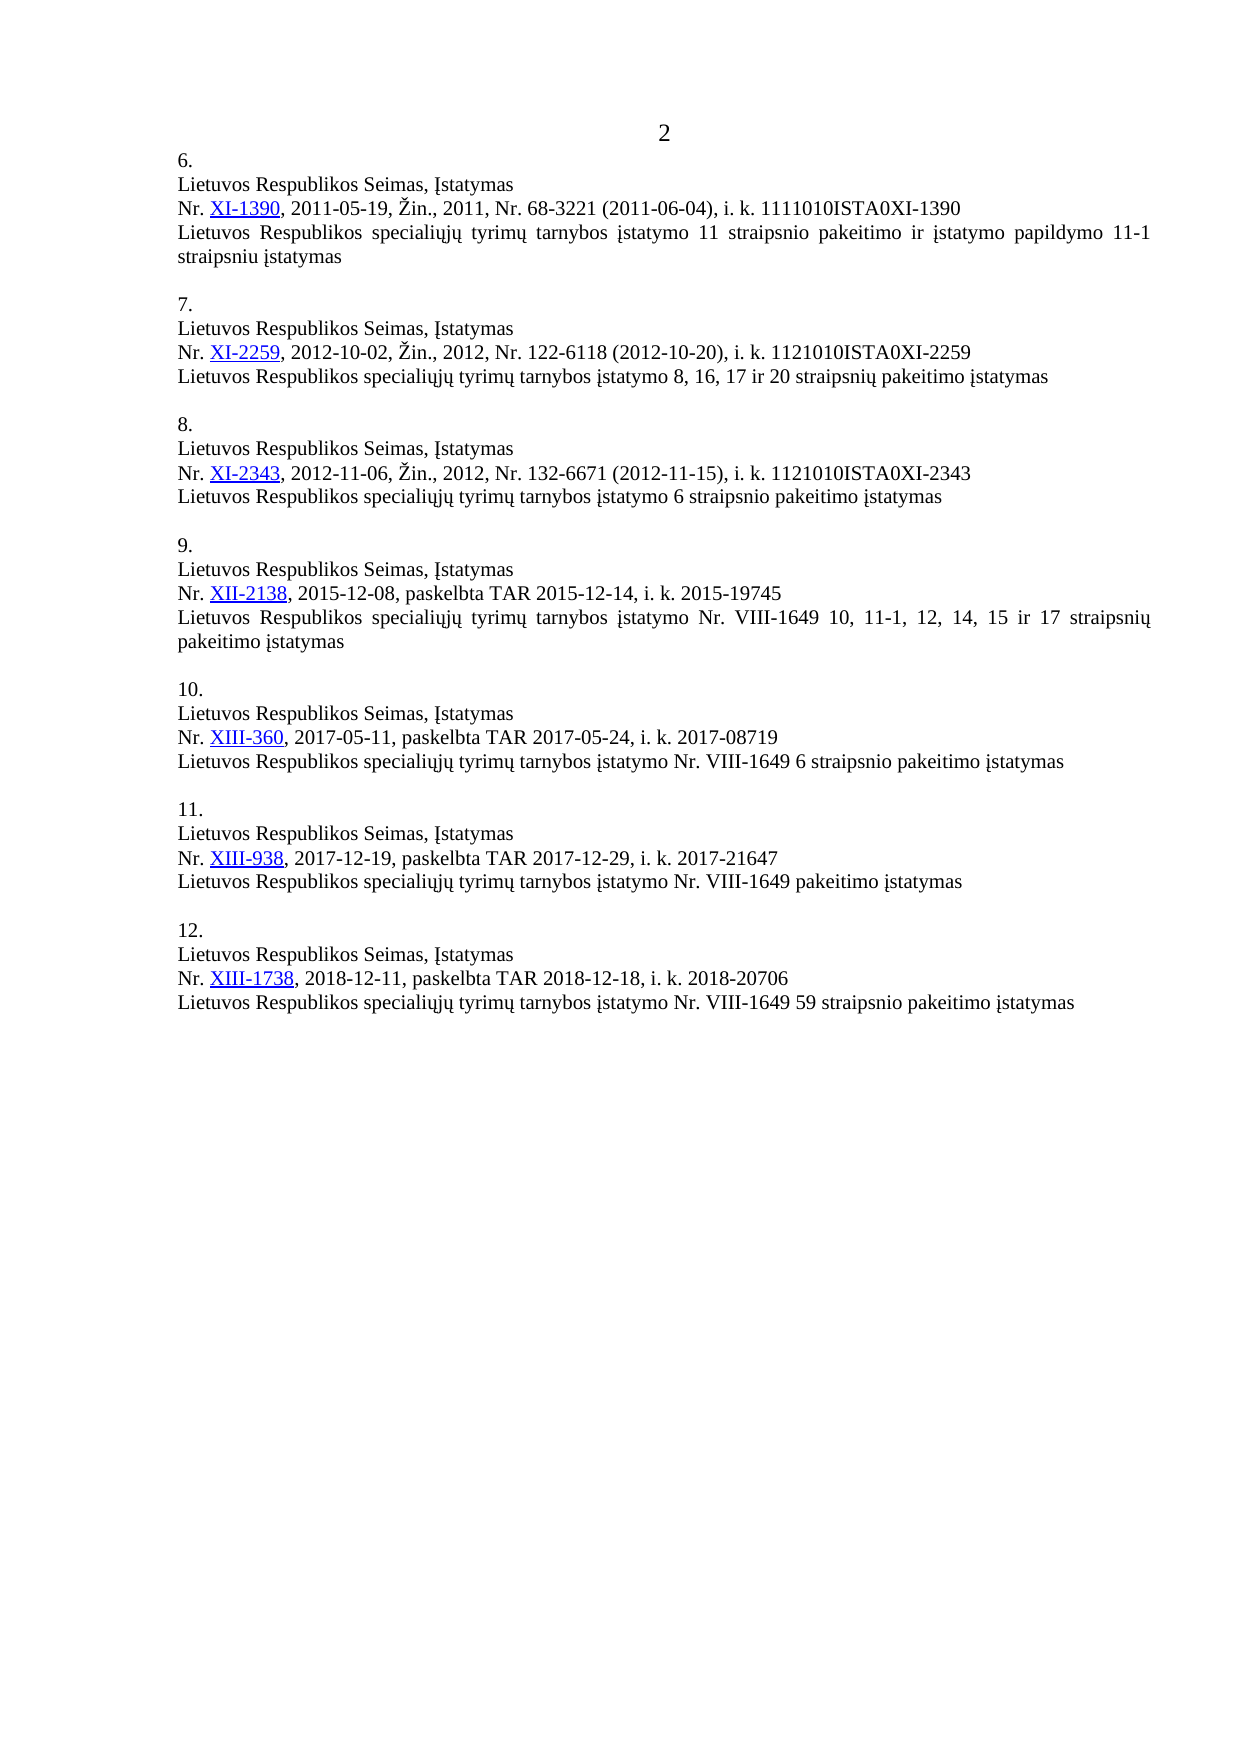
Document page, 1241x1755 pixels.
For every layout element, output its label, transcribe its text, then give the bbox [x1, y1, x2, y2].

text Lietuvos Respublikos Seimas, Įstatymas [177, 436, 1152, 460]
text Nr. XI-2259, 2012-10-02, Žin., 2012, Nr. 122-6118 (2012-10-20), i. k. 1121010ISTA0XI-2259 [177, 340, 1152, 364]
text Lietuvos Respublikos Seimas, Įstatymas [177, 821, 1152, 845]
text Nr. XIII-938, 2017-12-19, paskelbta TAR 2017-12-29, i. k. 2017-21647 [177, 845, 1152, 869]
text 10. [177, 677, 1152, 701]
text Nr. XIII-1738, 2018-12-11, paskelbta TAR 2018-12-18, i. k. 2018-20706 [177, 966, 1152, 990]
text Nr. XI-1390, 2011-05-19, Žin., 2011, Nr. 68-3221 (2011-06-04), i. k. 1111010ISTA0XI-1390 [177, 196, 1152, 220]
text Nr. XI-2343, 2012-11-06, Žin., 2012, Nr. 132-6671 (2012-11-15), i. k. 1121010ISTA0XI-2343 [177, 460, 1152, 484]
text Lietuvos Respublikos specialiųjų tyrimų tarnybos įstatymo 11 straipsnio pakeitimo ir įstatymo papildymo 11-1 straipsniu įstatymas [177, 220, 1152, 268]
text 11. [177, 797, 1152, 821]
text Lietuvos Respublikos specialiųjų tyrimų tarnybos įstatymo 8, 16, 17 ir 20 straipsnių pakeitimo įstatymas [177, 364, 1152, 388]
text Lietuvos Respublikos specialiųjų tyrimų tarnybos įstatymo Nr. VIII-1649 59 straipsnio pakeitimo įstatymas [177, 990, 1152, 1014]
text Lietuvos Respublikos Seimas, Įstatymas [177, 172, 1152, 196]
text Lietuvos Respublikos specialiųjų tyrimų tarnybos įstatymo Nr. VIII-1649 6 straipsnio pakeitimo įstatymas [177, 749, 1152, 773]
text 7. [177, 292, 1152, 316]
text Nr. XII-2138, 2015-12-08, paskelbta TAR 2015-12-14, i. k. 2015-19745 [177, 581, 1152, 605]
text 6. [177, 148, 1152, 172]
text Lietuvos Respublikos specialiųjų tyrimų tarnybos įstatymo Nr. VIII-1649 pakeitimo įstatymas [177, 869, 1152, 893]
text Lietuvos Respublikos specialiųjų tyrimų tarnybos įstatymo Nr. VIII-1649 10, 11-1, 12, 14, 15 ir 17 straipsnių pakeitimo įstatymas [177, 605, 1152, 653]
text Nr. XIII-360, 2017-05-11, paskelbta TAR 2017-05-24, i. k. 2017-08719 [177, 725, 1152, 749]
text Lietuvos Respublikos Seimas, Įstatymas [177, 316, 1152, 340]
text Lietuvos Respublikos Seimas, Įstatymas [177, 557, 1152, 581]
text Lietuvos Respublikos specialiųjų tyrimų tarnybos įstatymo 6 straipsnio pakeitimo įstatymas [177, 484, 1152, 508]
text 8. [177, 412, 1152, 436]
text 12. [177, 918, 1152, 942]
text 9. [177, 533, 1152, 557]
text Lietuvos Respublikos Seimas, Įstatymas [177, 701, 1152, 725]
text Lietuvos Respublikos Seimas, Įstatymas [177, 942, 1152, 966]
